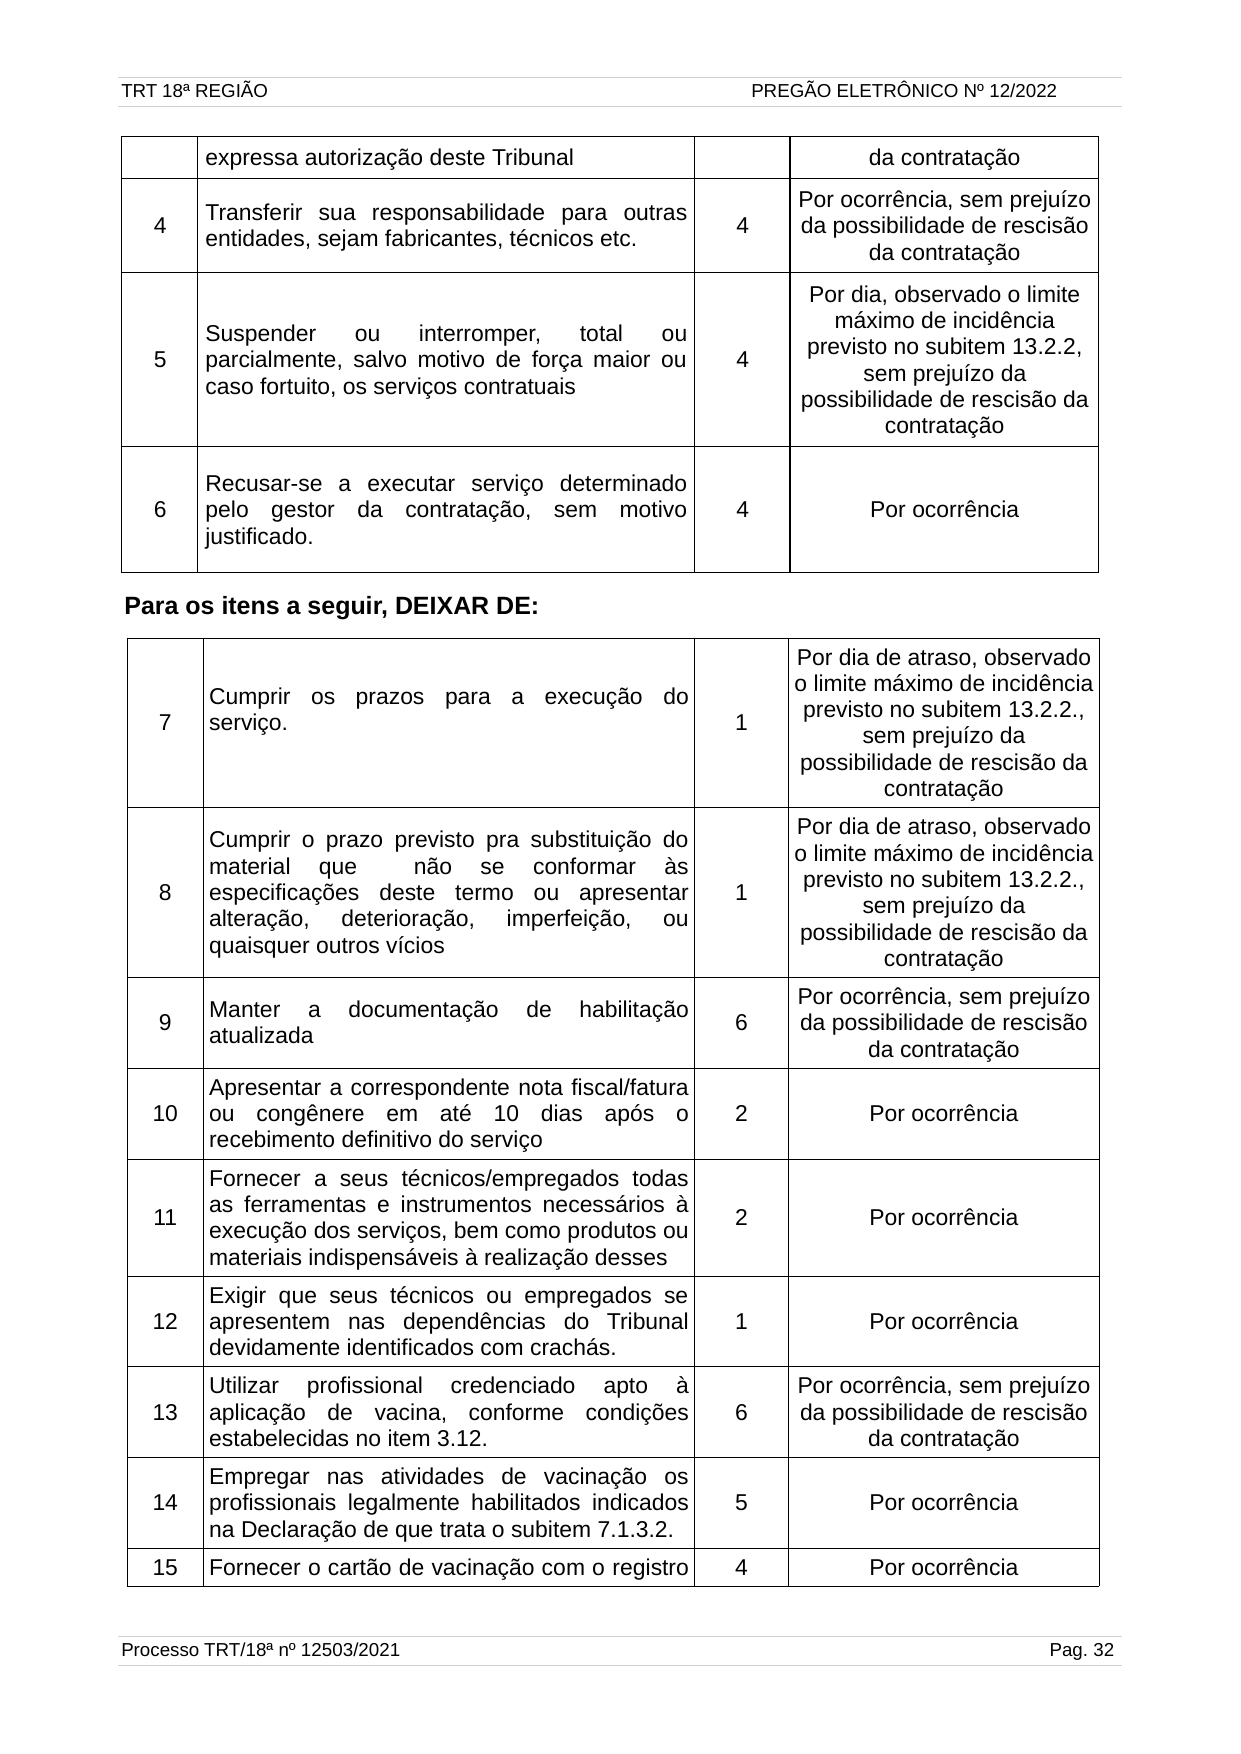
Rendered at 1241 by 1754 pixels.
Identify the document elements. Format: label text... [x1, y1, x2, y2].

table_cell Por dia de atraso, observado o limite máximo de incidência previsto no subitem 13.2.2., sem prejuízo da possibilidade de rescisão da contratação [789, 808, 1099, 977]
table_cell Por ocorrência [789, 1069, 1099, 1158]
table_cell 2 [695, 1160, 788, 1276]
table_header 7 [128, 639, 203, 807]
table_cell expressa autorização deste Tribunal [198, 137, 694, 177]
table_cell 6 [122, 447, 197, 572]
table_cell Exigir que seus técnicos ou empregados se apresentem nas dependências do Tribunal devidamente identificados com crachás. [204, 1277, 694, 1366]
table_cell 4 [695, 447, 789, 572]
table_cell 11 [128, 1160, 203, 1276]
table_header Por dia de atraso, observado o limite máximo de incidência previsto no subitem 13.2.2., sem prejuízo da possibilidade de rescisão da contratação [789, 639, 1099, 807]
table_cell Manter a documentação de habilitação atualizada [204, 978, 694, 1068]
table_cell 5 [122, 273, 197, 446]
table_cell Transferir sua responsabilidade para outras entidades, sejam fabricantes, técnicos etc. [198, 179, 694, 272]
table_cell 12 [128, 1277, 203, 1366]
table_header 1 [695, 639, 788, 807]
table_cell 4 [122, 179, 197, 272]
table_cell da contratação [791, 137, 1098, 177]
table_cell Cumprir o prazo previsto pra substituição do material que não se conformar às especificações deste termo ou apresentar alteração, deterioração, imperfeição, ou quaisquer outros vícios [204, 808, 694, 977]
table_cell 1 [695, 808, 788, 977]
table_cell 15 [128, 1549, 203, 1586]
text Para os itens a seguir, DEIXAR DE: [124, 591, 1122, 620]
table_cell Por ocorrência [791, 447, 1098, 572]
table_cell 2 [695, 1069, 788, 1158]
table_cell 10 [128, 1069, 203, 1158]
table_cell Por ocorrência [789, 1458, 1099, 1548]
table_cell Fornecer o cartão de vacinação com o registro [204, 1549, 694, 1586]
table_cell Por ocorrência [789, 1277, 1099, 1366]
table_cell 6 [695, 1367, 788, 1457]
table_cell Por ocorrência, sem prejuízo da possibilidade de rescisão da contratação [789, 1367, 1099, 1457]
table_cell [122, 137, 197, 177]
table_cell Por dia, observado o limite máximo de incidência previsto no subitem 13.2.2, sem prejuízo da possibilidade de rescisão da contratação [791, 273, 1098, 446]
table_cell [695, 137, 789, 177]
table_header Cumprir os prazos para a execução do serviço. [204, 639, 694, 807]
table_cell 4 [695, 1549, 788, 1586]
table_cell 13 [128, 1367, 203, 1457]
table_cell 6 [695, 978, 788, 1068]
table_cell Por ocorrência, sem prejuízo da possibilidade de rescisão da contratação [789, 978, 1099, 1068]
table_cell 1 [695, 1277, 788, 1366]
table_cell Suspender ou interromper, total ou parcialmente, salvo motivo de força maior ou caso fortuito, os serviços contratuais [198, 273, 694, 446]
table_cell 4 [695, 179, 789, 272]
table_cell 4 [695, 273, 789, 446]
table_cell Por ocorrência [789, 1549, 1099, 1586]
table_cell Empregar nas atividades de vacinação os profissionais legalmente habilitados indicados na Declaração de que trata o subitem 7.1.3.2. [204, 1458, 694, 1548]
table_cell Recusar-se a executar serviço determinado pelo gestor da contratação, sem motivo justificado. [198, 447, 694, 572]
table_cell 14 [128, 1458, 203, 1548]
table_cell 8 [128, 808, 203, 977]
table_cell Por ocorrência, sem prejuízo da possibilidade de rescisão da contratação [791, 179, 1098, 272]
table_cell Fornecer a seus técnicos/empregados todas as ferramentas e instrumentos necessários à execução dos serviços, bem como produtos ou materiais indispensáveis à realização desses [204, 1160, 694, 1276]
table_cell 5 [695, 1458, 788, 1548]
table_cell 9 [128, 978, 203, 1068]
table_cell Utilizar profissional credenciado apto à aplicação de vacina, conforme condições estabelecidas no item 3.12. [204, 1367, 694, 1457]
table_cell Por ocorrência [789, 1160, 1099, 1276]
table_cell Apresentar a correspondente nota fiscal/fatura ou congênere em até 10 dias após o recebimento definitivo do serviço [204, 1069, 694, 1158]
